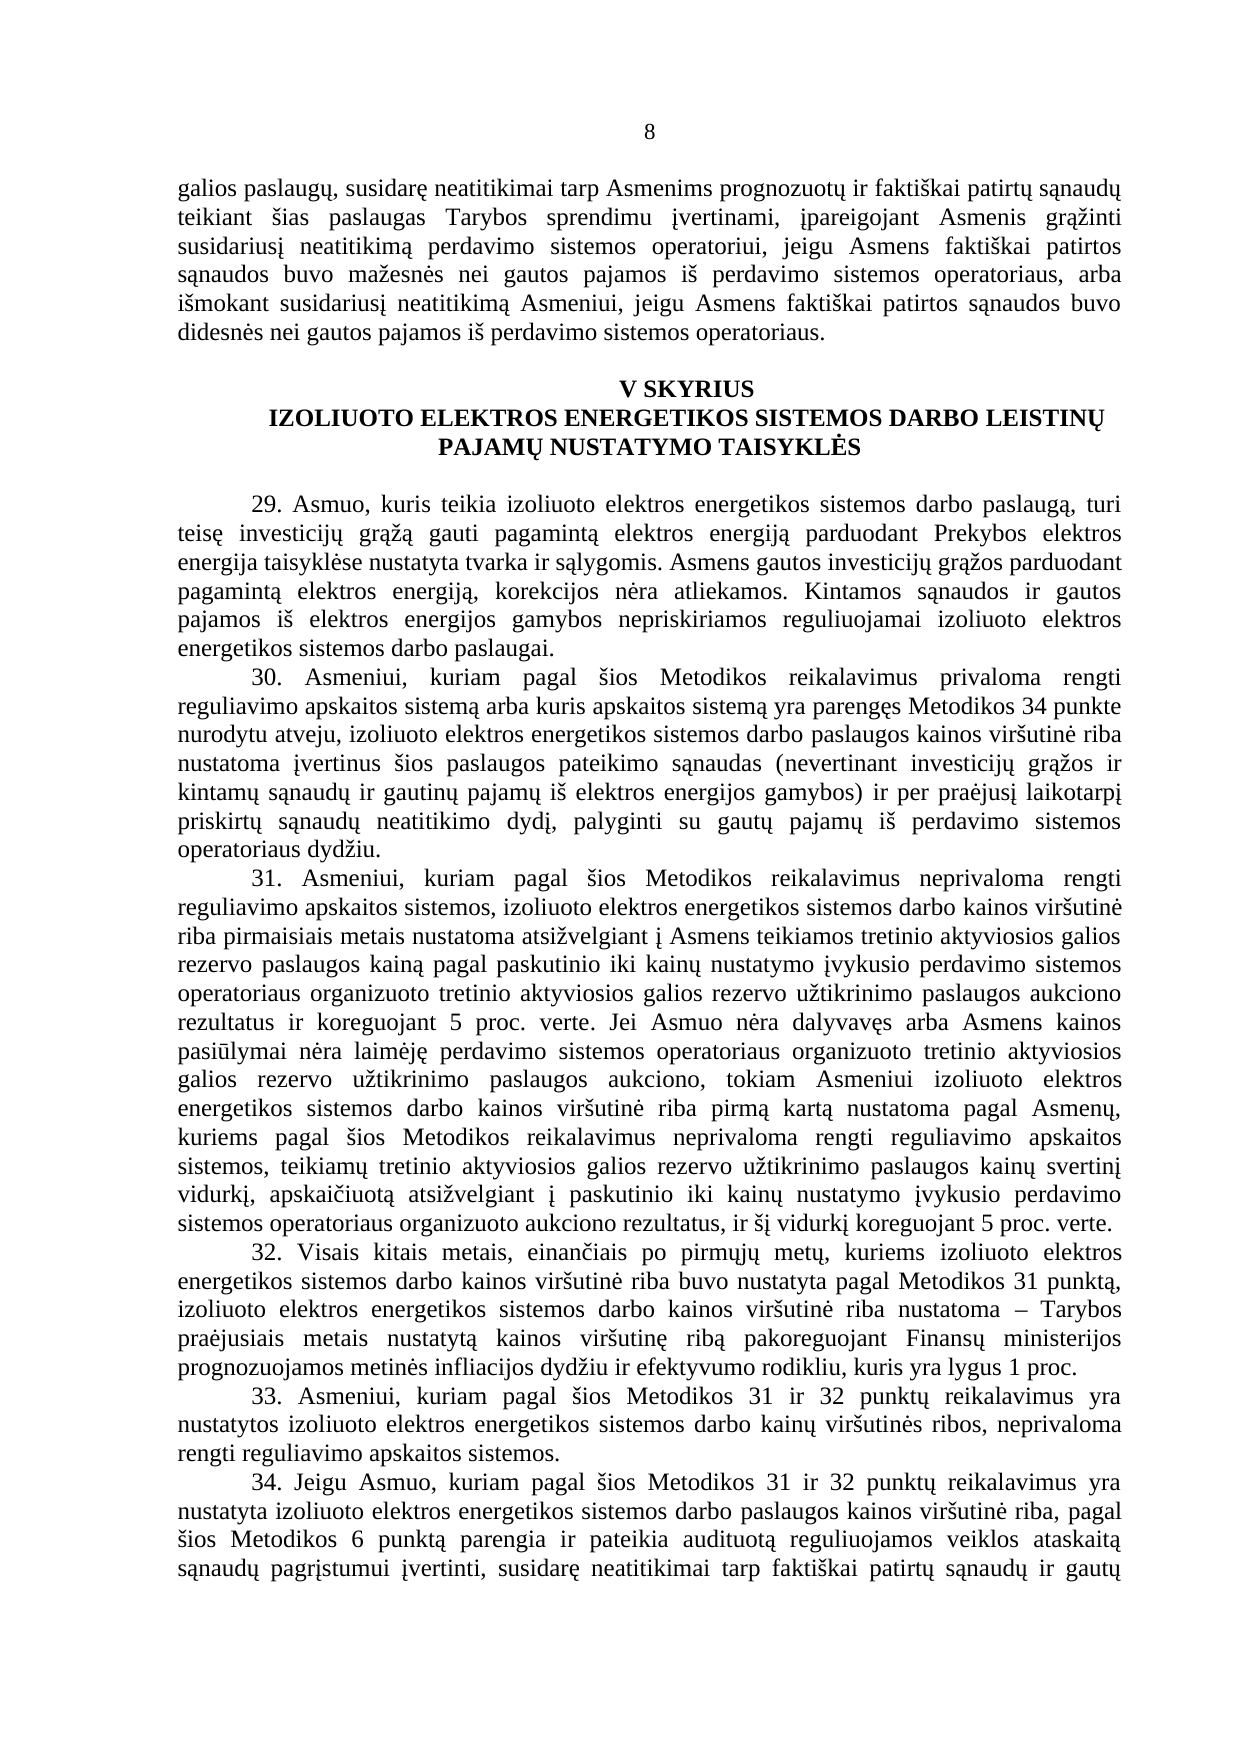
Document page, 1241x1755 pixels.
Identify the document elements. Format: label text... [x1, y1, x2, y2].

text 33. Asmeniui, kuriam pagal šios Metodikos 31 ir 32 punktų reikalavimus yra nustatytos izoliuoto elektros energetikos sistemos darbo kainų viršutinės ribos, neprivaloma rengti reguliavimo apskaitos sistemos. [177, 1381, 1122, 1467]
text 34. Jeigu Asmuo, kuriam pagal šios Metodikos 31 ir 32 punktų reikalavimus yra nustatyta izoliuoto elektros energetikos sistemos darbo paslaugos kainos viršutinė riba, pagal šios Metodikos 6 punktą parengia ir pateikia audituotą reguliuojamos veiklos ataskaitą sąnaudų pagrįstumui įvertinti, susidarę neatitikimai tarp faktiškai patirtų sąnaudų ir gautų [177, 1467, 1122, 1582]
text 30. Asmeniui, kuriam pagal šios Metodikos reikalavimus privaloma rengti reguliavimo apskaitos sistemą arba kuris apskaitos sistemą yra parengęs Metodikos 34 punkte nurodytu atveju, izoliuoto elektros energetikos sistemos darbo paslaugos kainos viršutinė riba nustatoma įvertinus šios paslaugos pateikimo sąnaudas (nevertinant investicijų grąžos ir kintamų sąnaudų ir gautinų pajamų iš elektros energijos gamybos) ir per praėjusį laikotarpį priskirtų sąnaudų neatitikimo dydį, palyginti su gautų pajamų iš perdavimo sistemos operatoriaus dydžiu. [177, 662, 1122, 863]
text V SKYRIUS [177, 374, 1122, 403]
text galios paslaugų, susidarę neatitikimai tarp Asmenims prognozuotų ir faktiškai patirtų sąnaudų teikiant šias paslaugas Tarybos sprendimu įvertinami, įpareigojant Asmenis grąžinti susidariusį neatitikimą perdavimo sistemos operatoriui, jeigu Asmens faktiškai patirtos sąnaudos buvo mažesnės nei gautos pajamos iš perdavimo sistemos operatoriaus, arba išmokant susidariusį neatitikimą Asmeniui, jeigu Asmens faktiškai patirtos sąnaudos buvo didesnės nei gautos pajamos iš perdavimo sistemos operatoriaus. [177, 173, 1122, 346]
text IZOLIUOTO ELEKTROS ENERGETIKOS SISTEMOS DARBO LEISTINŲ PAJAMŲ NUSTATYMO TAISYKLĖS [177, 403, 1122, 461]
text 29. Asmuo, kuris teikia izoliuoto elektros energetikos sistemos darbo paslaugą, turi teisę investicijų grąžą gauti pagamintą elektros energiją parduodant Prekybos elektros energija taisyklėse nustatyta tvarka ir sąlygomis. Asmens gautos investicijų grąžos parduodant pagamintą elektros energiją, korekcijos nėra atliekamos. Kintamos sąnaudos ir gautos pajamos iš elektros energijos gamybos nepriskiriamos reguliuojamai izoliuoto elektros energetikos sistemos darbo paslaugai. [177, 489, 1122, 662]
text 32. Visais kitais metais, einančiais po pirmųjų metų, kuriems izoliuoto elektros energetikos sistemos darbo kainos viršutinė riba buvo nustatyta pagal Metodikos 31 punktą, izoliuoto elektros energetikos sistemos darbo kainos viršutinė riba nustatoma – Tarybos praėjusiais metais nustatytą kainos viršutinę ribą pakoreguojant Finansų ministerijos prognozuojamos metinės infliacijos dydžiu ir efektyvumo rodikliu, kuris yra lygus 1 proc. [177, 1237, 1122, 1381]
text 31. Asmeniui, kuriam pagal šios Metodikos reikalavimus neprivaloma rengti reguliavimo apskaitos sistemos, izoliuoto elektros energetikos sistemos darbo kainos viršutinė riba pirmaisiais metais nustatoma atsižvelgiant į Asmens teikiamos tretinio aktyviosios galios rezervo paslaugos kainą pagal paskutinio iki kainų nustatymo įvykusio perdavimo sistemos operatoriaus organizuoto tretinio aktyviosios galios rezervo užtikrinimo paslaugos aukciono rezultatus ir koreguojant 5 proc. verte. Jei Asmuo nėra dalyvavęs arba Asmens kainos pasiūlymai nėra laimėję perdavimo sistemos operatoriaus organizuoto tretinio aktyviosios galios rezervo užtikrinimo paslaugos aukciono, tokiam Asmeniui izoliuoto elektros energetikos sistemos darbo kainos viršutinė riba pirmą kartą nustatoma pagal Asmenų, kuriems pagal šios Metodikos reikalavimus neprivaloma rengti reguliavimo apskaitos sistemos, teikiamų tretinio aktyviosios galios rezervo užtikrinimo paslaugos kainų svertinį vidurkį, apskaičiuotą atsižvelgiant į paskutinio iki kainų nustatymo įvykusio perdavimo sistemos operatoriaus organizuoto aukciono rezultatus, ir šį vidurkį koreguojant 5 proc. verte. [177, 863, 1122, 1237]
